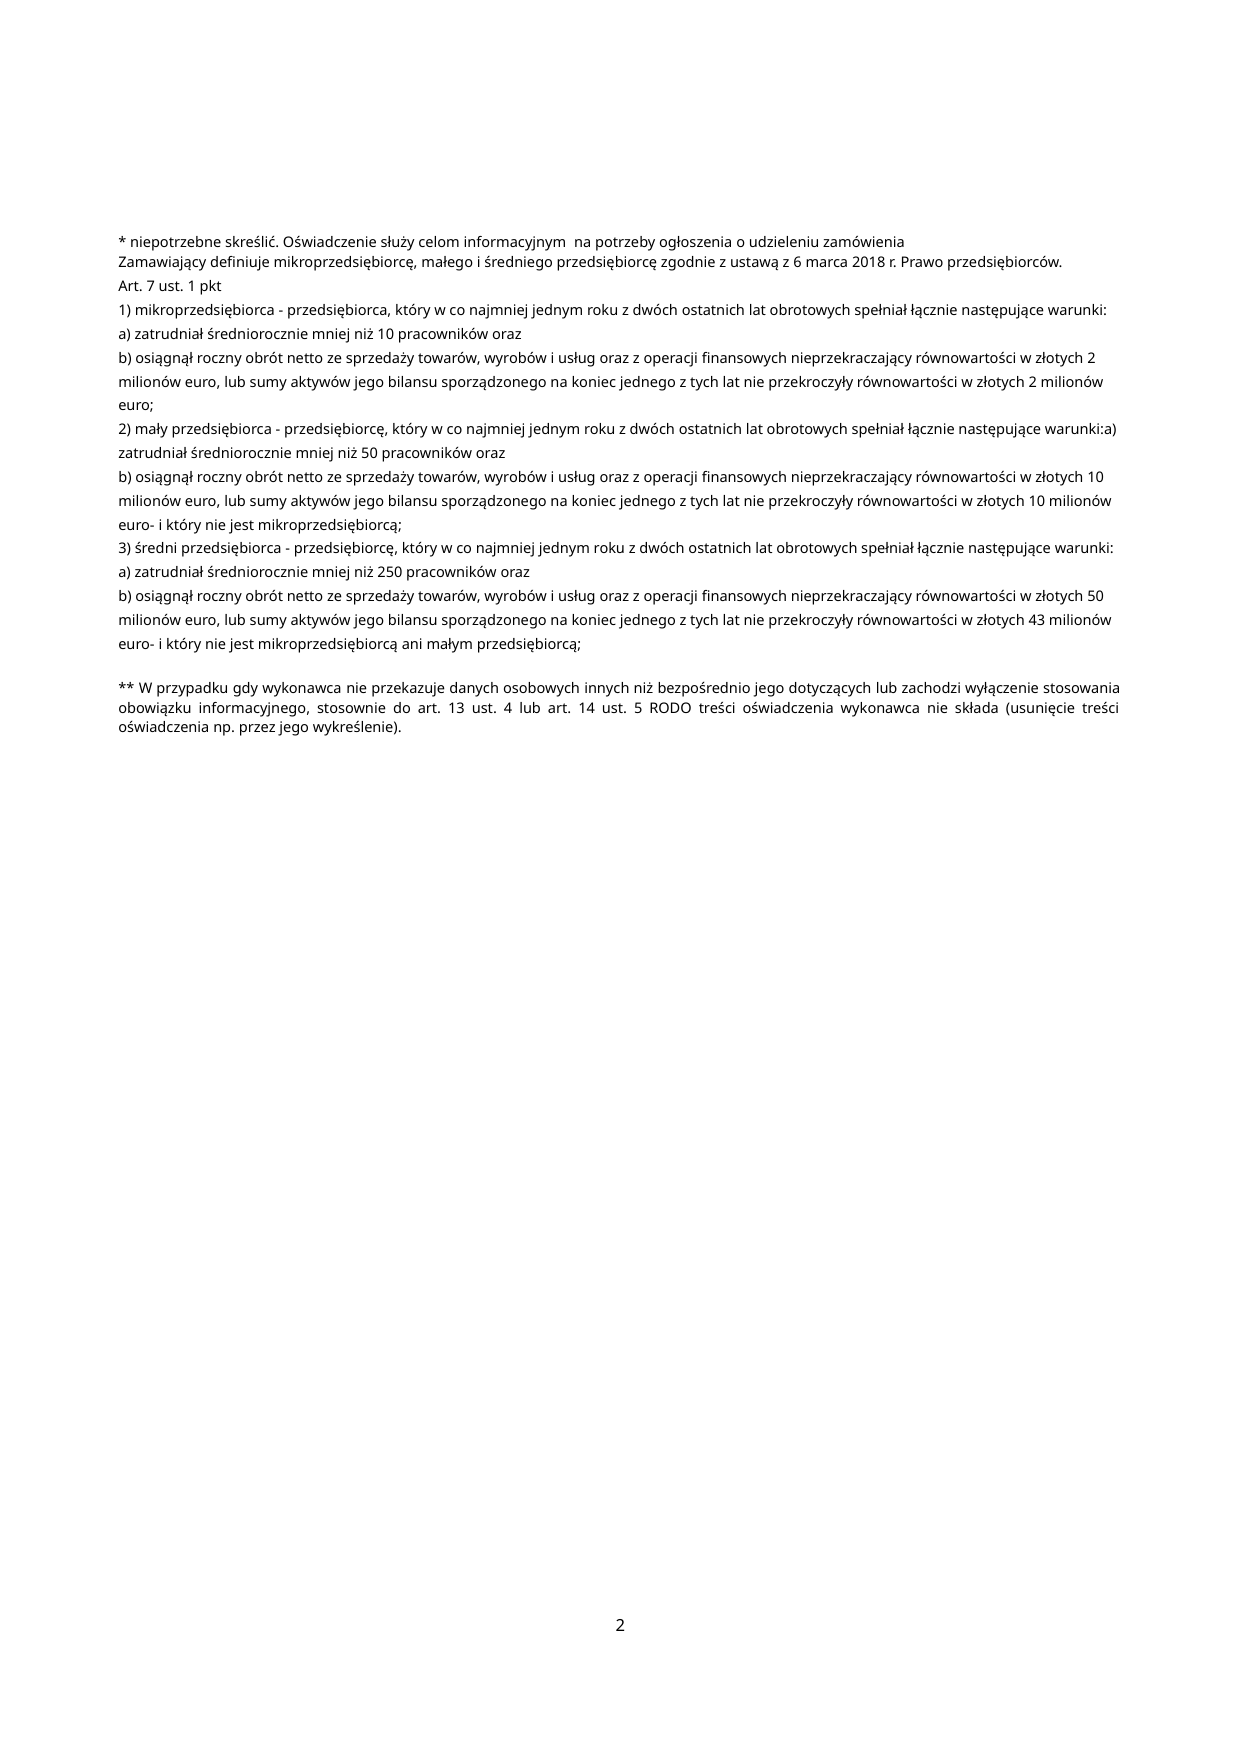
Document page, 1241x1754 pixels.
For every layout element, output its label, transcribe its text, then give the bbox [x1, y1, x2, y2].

text b) osiągnął roczny obrót netto ze sprzedaży towarów, wyrobów i usług oraz z operacji finansowych nieprzekraczający równowartości w złotych 50 milionów euro, lub sumy aktywów jego bilansu sporządzonego na koniec jednego z tych lat nie przekroczyły równowartości w złotych 43 milionów euro- i który nie jest mikroprzedsiębiorcą ani małym przedsiębiorcą; [118, 586, 1122, 654]
text * niepotrzebne skreślić. Oświadczenie służy celom informacyjnym na potrzeby ogłoszenia o udzieleniu zamówienia [118, 232, 1122, 252]
text ** W przypadku gdy wykonawca nie przekazuje danych osobowych innych niż bezpośrednio jego dotyczących lub zachodzi wyłączenie stosowania obowiązku informacyjnego, stosownie do art. 13 ust. 4 lub art. 14 ust. 5 RODO treści oświadczenia wykonawca nie składa (usunięcie treści oświadczenia np. przez jego wykreślenie). [118, 677, 1122, 737]
text b) osiągnął roczny obrót netto ze sprzedaży towarów, wyrobów i usług oraz z operacji finansowych nieprzekraczający równowartości w złotych 10 milionów euro, lub sumy aktywów jego bilansu sporządzonego na koniec jednego z tych lat nie przekroczyły równowartości w złotych 10 milionów euro- i który nie jest mikroprzedsiębiorcą; 3) średni przedsiębiorca - przedsiębiorcę, który w co najmniej jednym roku z dwóch ostatnich lat obrotowych spełniał łącznie następujące warunki: [118, 467, 1122, 558]
text a) zatrudniał średniorocznie mniej niż 250 pracowników oraz [118, 562, 1122, 582]
text Zamawiający definiuje mikroprzedsiębiorcę, małego i średniego przedsiębiorcę zgodnie z ustawą z 6 marca 2018 r. Prawo przedsiębiorców. Art. 7 ust. 1 pkt 1) mikroprzedsiębiorca - przedsiębiorca, który w co najmniej jednym roku z dwóch ostatnich lat obrotowych spełniał łącznie następujące warunki: a) zatrudniał średniorocznie mniej niż 10 pracowników oraz b) osiągnął roczny obrót netto ze sprzedaży towarów, wyrobów i usług oraz z operacji finansowych nieprzekraczający równowartości w złotych 2 milionów euro, lub sumy aktywów jego bilansu sporządzonego na koniec jednego z tych lat nie przekroczyły równowartości w złotych 2 milionów euro; 2) mały przedsiębiorca - przedsiębiorcę, który w co najmniej jednym roku z dwóch ostatnich lat obrotowych spełniał łącznie następujące warunki:a) zatrudniał średniorocznie mniej niż 50 pracowników oraz [118, 252, 1122, 463]
